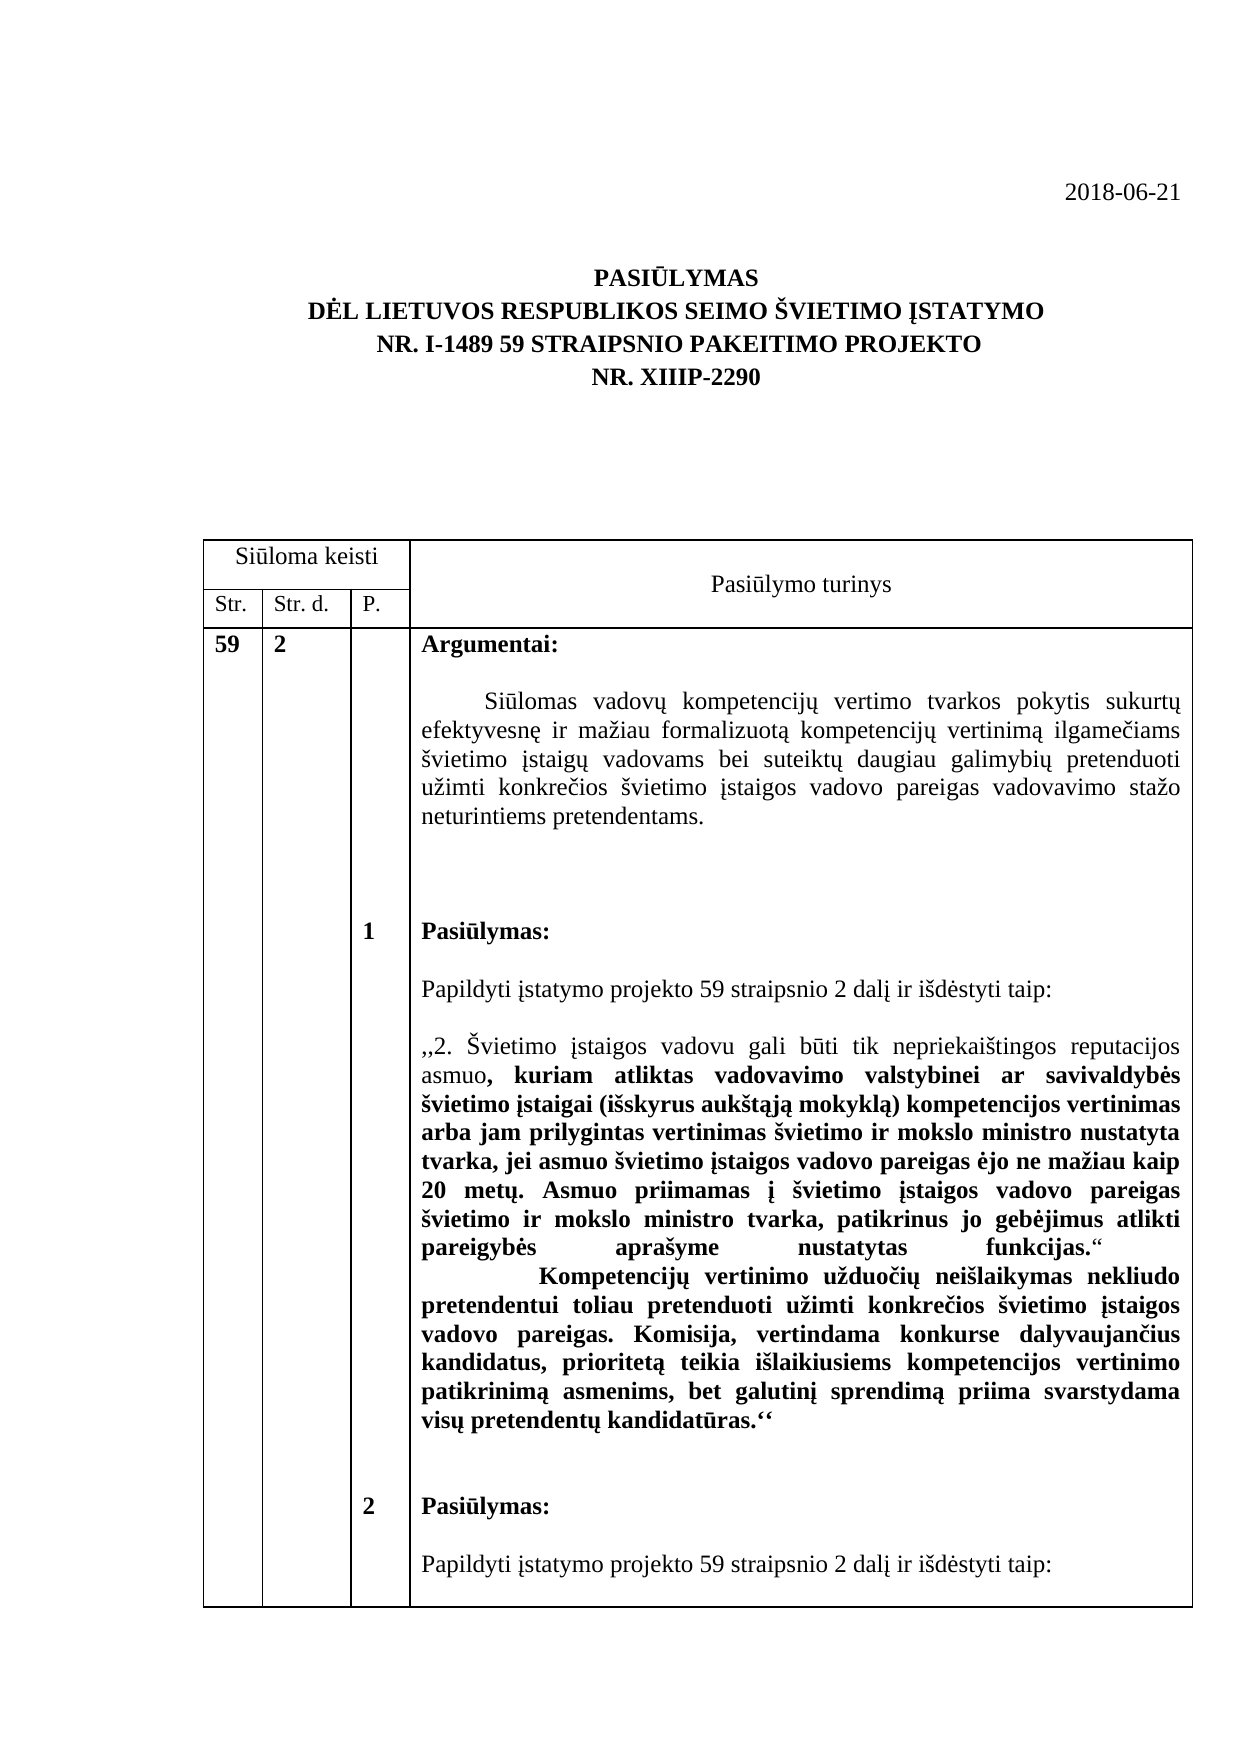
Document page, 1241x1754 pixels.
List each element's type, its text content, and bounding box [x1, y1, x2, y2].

table_cell Str. [204, 590, 262, 627]
table_header Siūloma keisti [204, 541, 409, 588]
table_cell 2 [263, 629, 350, 1606]
text PASIŪLYMAS DĖL LIETUVOS RESPUBLIKOS SEIMO ŠVIETIMO ĮSTATYMO NR. I-1489 59 straipsniO PAKEITIMO PROJEKTO [177, 263, 1181, 358]
table_cell 59 [204, 629, 262, 1606]
table_header Pasiūlymo turinys [411, 541, 1192, 627]
table_cell Str. d. [263, 590, 350, 627]
table_cell Argumentai: Siūlomas vadovų kompetencijų vertimo tvarkos pokytis sukurtų efektyvesnę ir mažiau formalizuotą kompetencijų vertinimą ilgamečiams švietimo įstaigų vadovams bei suteiktų daugiau galimybių pretenduoti užimti konkrečios švietimo įstaigos vadovo pareigas vadovavimo stažo neturintiems pretendentams. Pasiūlymas: Papildyti įstatymo projekto 59 straipsnio 2 dalį ir išdėstyti taip: ,,2. Švietimo įstaigos vadovu gali būti tik nepriekaištingos reputacijos asmuo, kuriam atliktas vadovavimo valstybinei ar savivaldybės švietimo įstaigai (išskyrus aukštąją mokyklą) kompetencijos vertinimas arba jam prilygintas vertinimas švietimo ir mokslo ministro nustatyta tvarka, jei asmuo švietimo įstaigos vadovo pareigas ėjo ne mažiau kaip 20 metų. Asmuo priimamas į švietimo įstaigos vadovo pareigas švietimo ir mokslo ministro tvarka, patikrinus jo gebėjimus atlikti pareigybės aprašyme nustatytas funkcijas.“ Kompetencijų vertinimo užduočių neišlaikymas nekliudo pretendentui toliau pretenduoti užimti konkrečios švietimo įstaigos vadovo pareigas. Komisija, vertindama konkurse dalyvaujančius kandidatus, prioritetą teikia išlaikiusiems kompetencijos vertinimo patikrinimą asmenims, bet galutinį sprendimą priima svarstydama visų pretendentų kandidatūras.‘‘ Pasiūlymas: Papildyti įstatymo projekto 59 straipsnio 2 dalį ir išdėstyti taip: [411, 629, 1192, 1606]
text nr. xiiip-2290 [177, 362, 1181, 391]
text 2018-06-21 [177, 177, 1181, 206]
table_cell P. [352, 590, 409, 627]
table_cell 1 2 [352, 629, 409, 1606]
